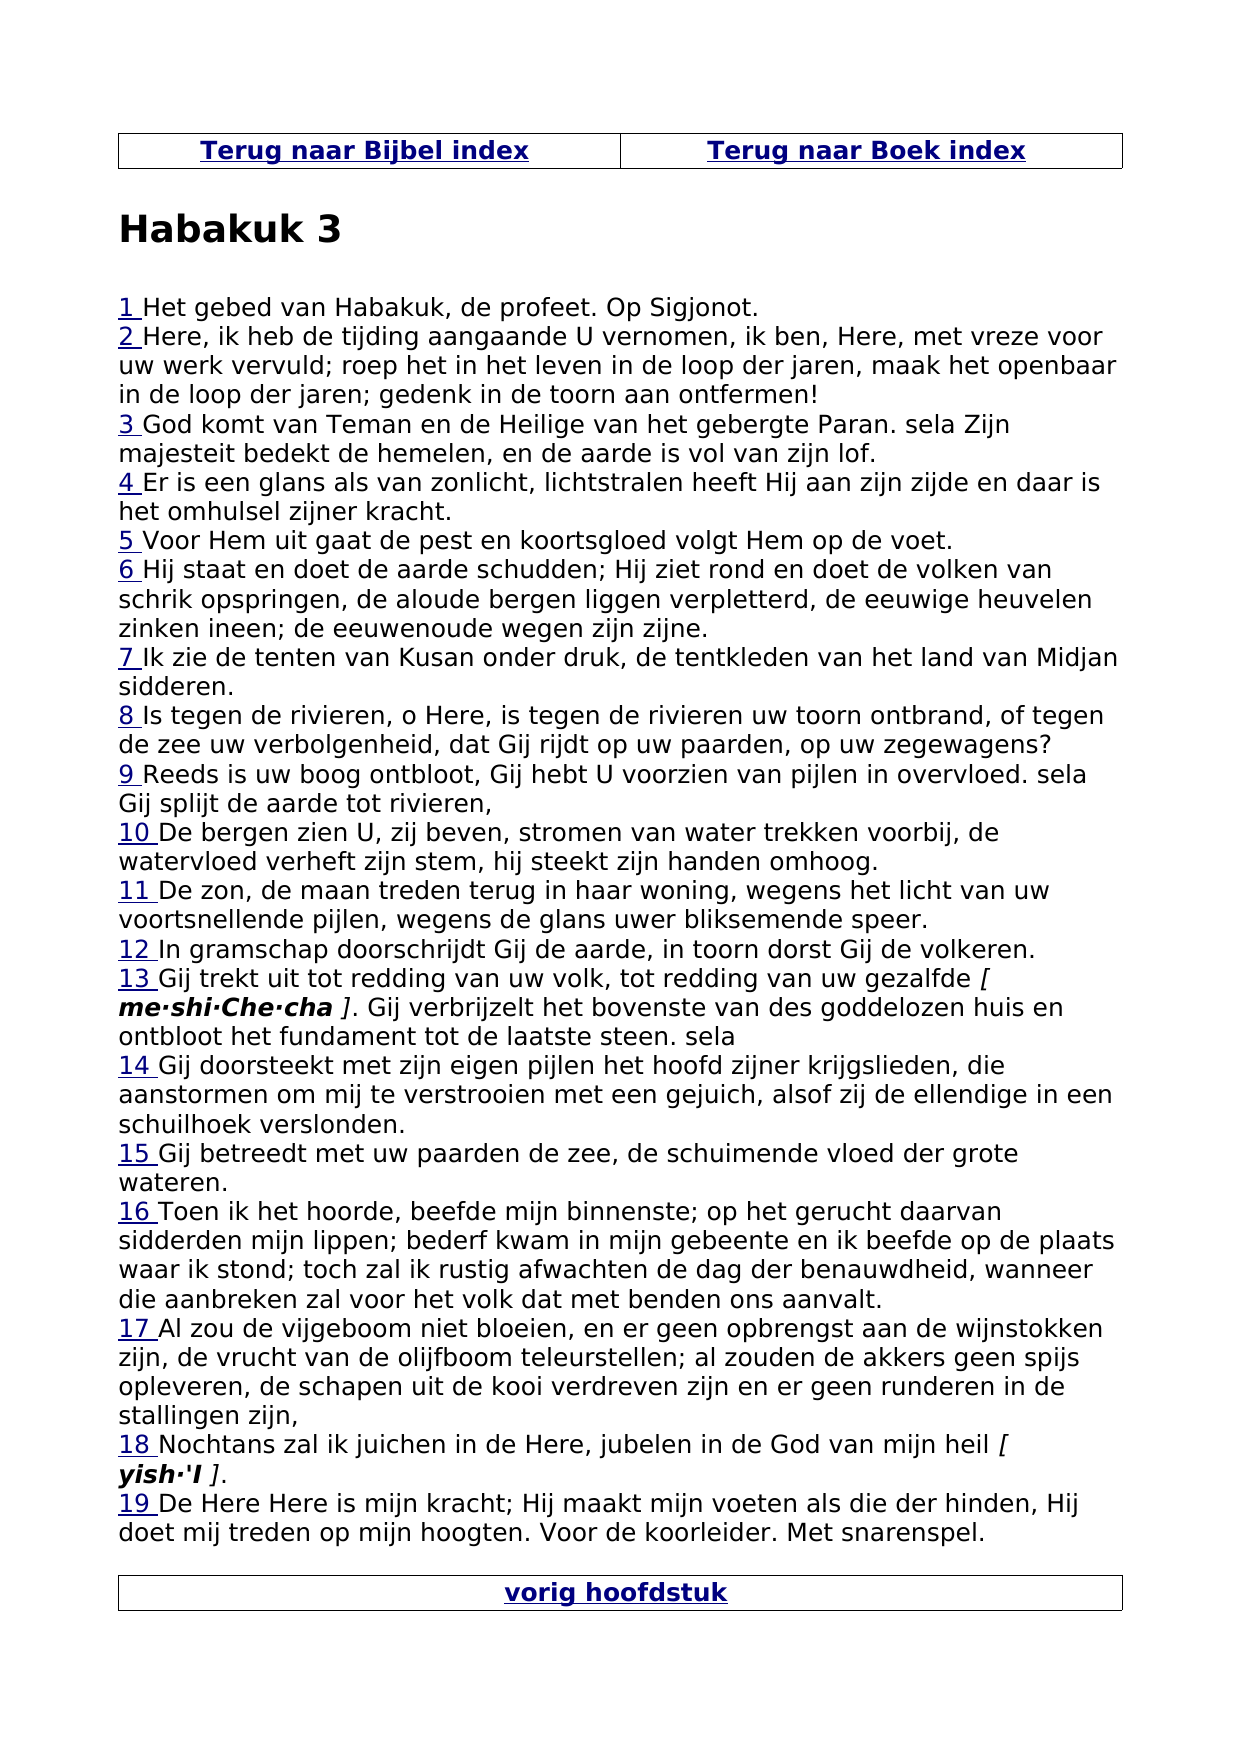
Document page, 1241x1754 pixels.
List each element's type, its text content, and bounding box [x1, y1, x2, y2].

subtitle Habakuk 3 [118, 208, 1122, 252]
table_header Terug naar Boek index [621, 134, 1122, 168]
table_header vorig hoofdstuk [119, 1576, 1122, 1610]
table_header Terug naar Bijbel index [119, 134, 620, 168]
text 1 Het gebed van Habakuk, de profeet. Op Sigjonot. 2 Here, ik heb de tijding aangaande U vernomen, ik ben, Here, met vreze voor uw werk vervuld; roep het in het leven in de loop der jaren, maak het openbaar in de loop der jaren; gedenk in de toorn aan ontfermen! 3 God komt van Teman en de Heilige van het gebergte Paran. sela Zijn majesteit bedekt de hemelen, en de aarde is vol van zijn lof. 4 Er is een glans als van zonlicht, lichtstralen heeft Hij aan zijn zijde en daar is het omhulsel zijner kracht. 5 Voor Hem uit gaat de pest en koortsgloed volgt Hem op de voet. 6 Hij staat en doet de aarde schudden; Hij ziet rond en doet de volken van schrik opspringen, de aloude bergen liggen verpletterd, de eeuwige heuvelen zinken ineen; de eeuwenoude wegen zijn zijne. 7 Ik zie de tenten van Kusan onder druk, de tentkleden van het land van Midjan sidderen. 8 Is tegen de rivieren, o Here, is tegen de rivieren uw toorn ontbrand, of tegen de zee uw verbolgenheid, dat Gij rijdt op uw paarden, op uw zegewagens? 9 Reeds is uw boog ontbloot, Gij hebt U voorzien van pijlen in overvloed. sela Gij splijt de aarde tot rivieren, 10 De bergen zien U, zij beven, stromen van water trekken voorbij, de watervloed verheft zijn stem, hij steekt zijn handen omhoog. 11 De zon, de maan treden terug in haar woning, wegens het licht van uw voortsnellende pijlen, wegens de glans uwer bliksemende speer. 12 In gramschap doorschrijdt Gij de aarde, in toorn dorst Gij de volkeren. 13 Gij trekt uit tot redding van uw volk, tot redding van uw gezalfde [ me·shi·Che·cha ]. Gij verbrijzelt het bovenste van des goddelozen huis en ontbloot het fundament tot de laatste steen. sela 14 Gij doorsteekt met zijn eigen pijlen het hoofd zijner krijgslieden, die aanstormen om mij te verstrooien met een gejuich, alsof zij de ellendige in een schuilhoek verslonden. 15 Gij betreedt met uw paarden de zee, de schuimende vloed der grote wateren. 16 Toen ik het hoorde, beefde mijn binnenste; op het gerucht daarvan sidderden mijn lippen; bederf kwam in mijn gebeente en ik beefde op de plaats waar ik stond; toch zal ik rustig afwachten de dag der benauwdheid, wanneer die aanbreken zal voor het volk dat met benden ons aanvalt. 17 Al zou de vijgeboom niet bloeien, en er geen opbrengst aan de wijnstokken zijn, de vrucht van de olijfboom teleurstellen; al zouden de akkers geen spijs opleveren, de schapen uit de kooi verdreven zijn en er geen runderen in de stallingen zijn, 18 Nochtans zal ik juichen in de Here, jubelen in de God van mijn heil [ yish·'I ]. 19 De Here Here is mijn kracht; Hij maakt mijn voeten als die der hinden, Hij doet mij treden op mijn hoogten. Voor de koorleider. Met snarenspel. [118, 264, 1122, 1547]
